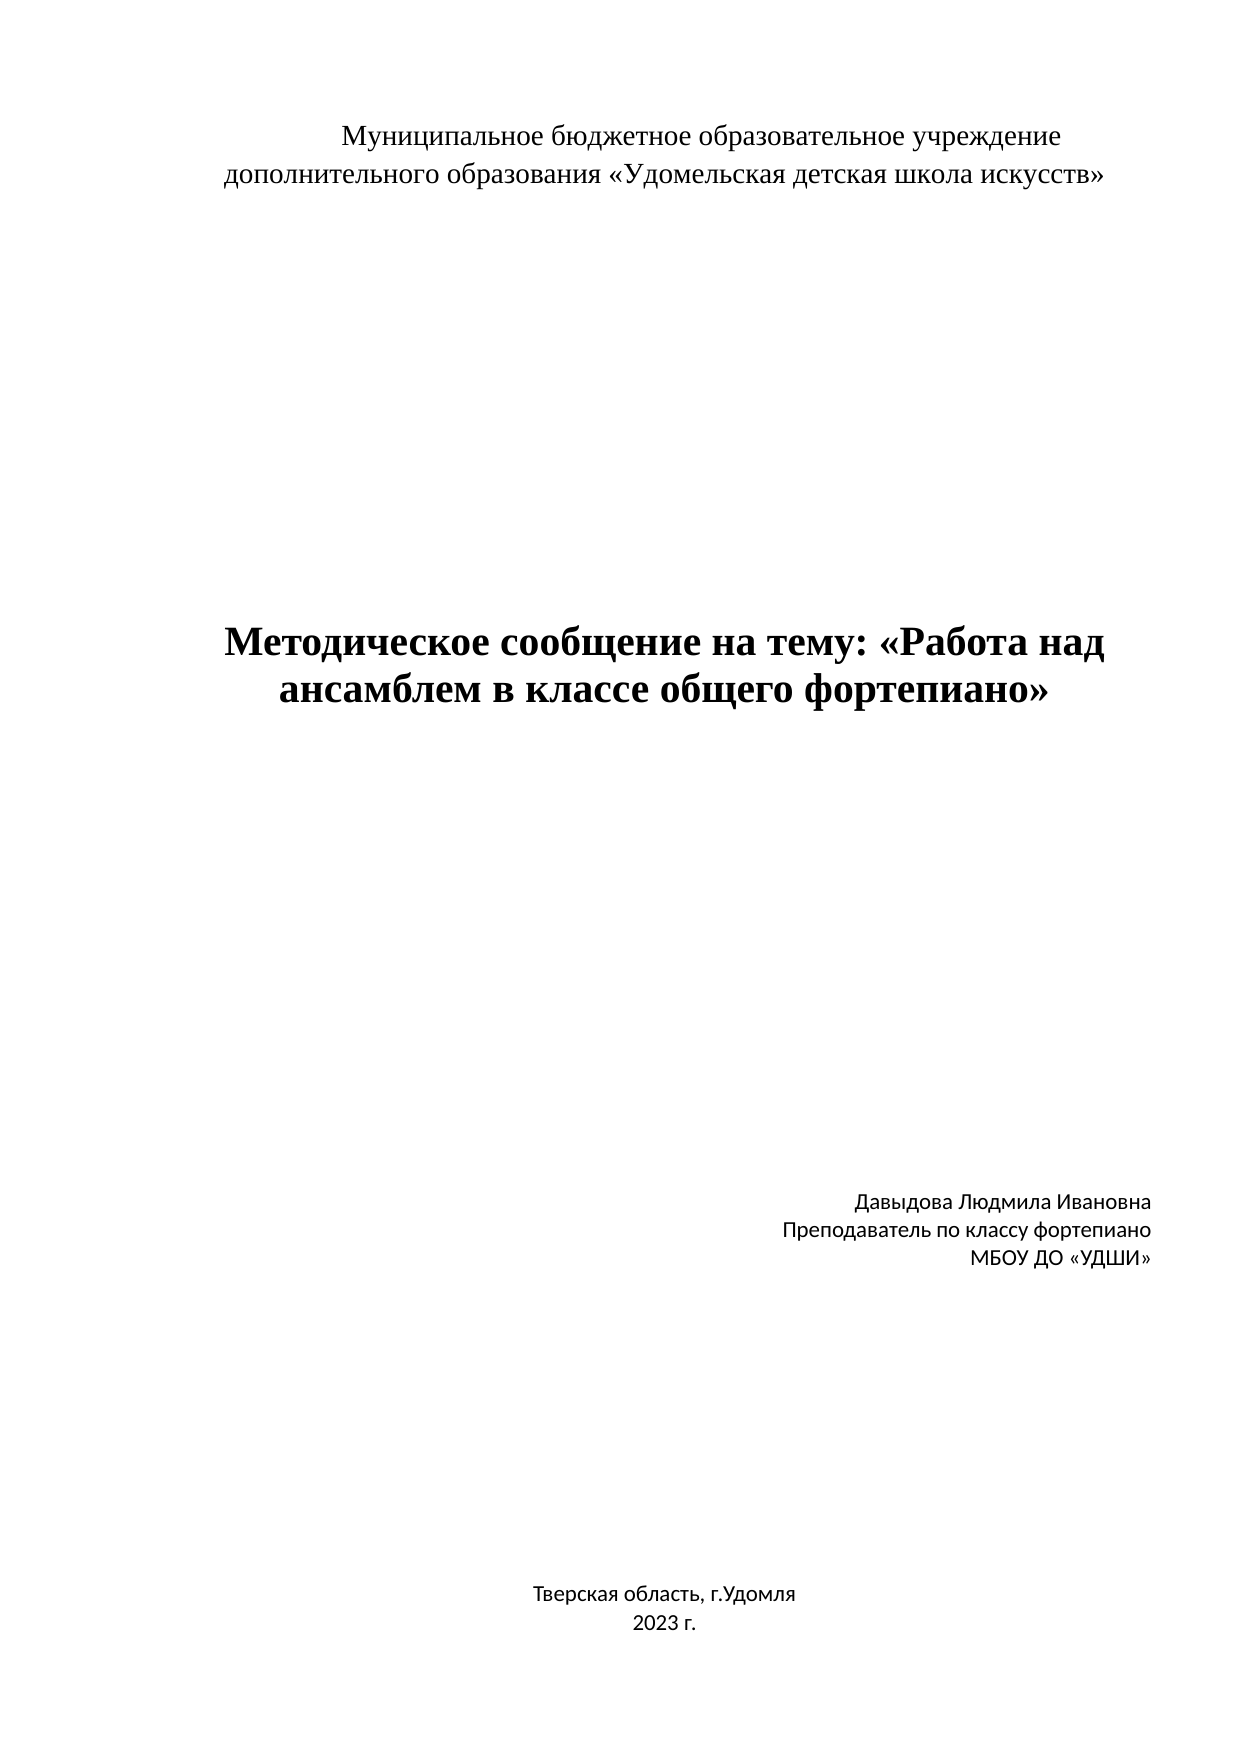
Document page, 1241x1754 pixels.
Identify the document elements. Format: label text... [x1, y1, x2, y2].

text Преподаватель по классу фортепиано [177, 1215, 1152, 1243]
text МБОУ ДО «УДШИ» [177, 1243, 1152, 1271]
text 2023 г. [177, 1608, 1152, 1636]
text Давыдова Людмила Ивановна [177, 1187, 1152, 1215]
text Тверская область, г.Удомля [177, 1579, 1152, 1608]
text Муниципальное бюджетное образовательное учреждение дополнительного образования «Удомельская детская школа искусств» [177, 118, 1152, 190]
text Методическое сообщение на тему: «Работа над ансамблем в классе общего фортепиано» [177, 616, 1152, 712]
